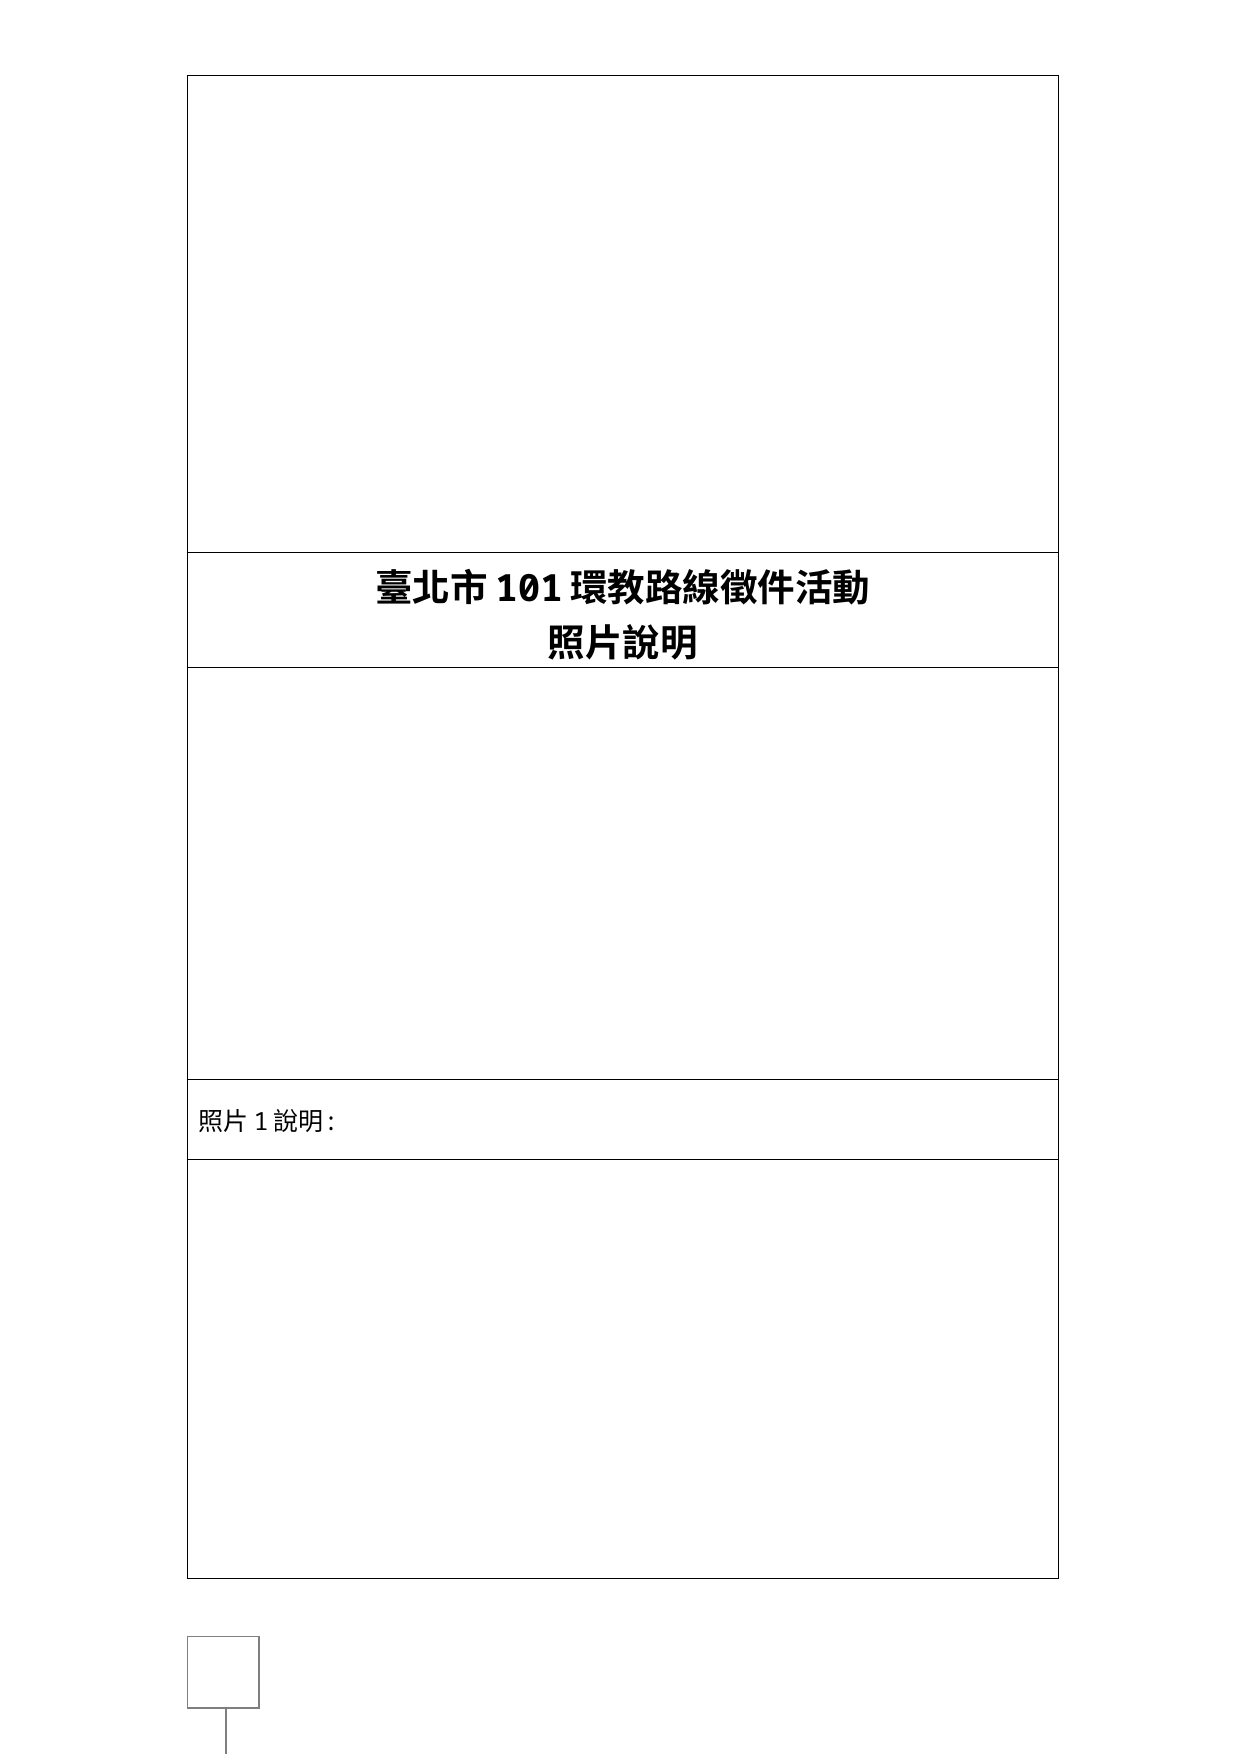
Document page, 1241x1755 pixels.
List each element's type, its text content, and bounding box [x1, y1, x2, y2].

table_cell [188, 76, 1058, 552]
table_cell [188, 668, 1058, 1079]
table_cell 臺北市101環教路線徵件活動 照片說明 [188, 553, 1058, 667]
table_cell 照片1說明: [188, 1080, 1058, 1159]
table_cell [188, 1160, 1058, 1578]
